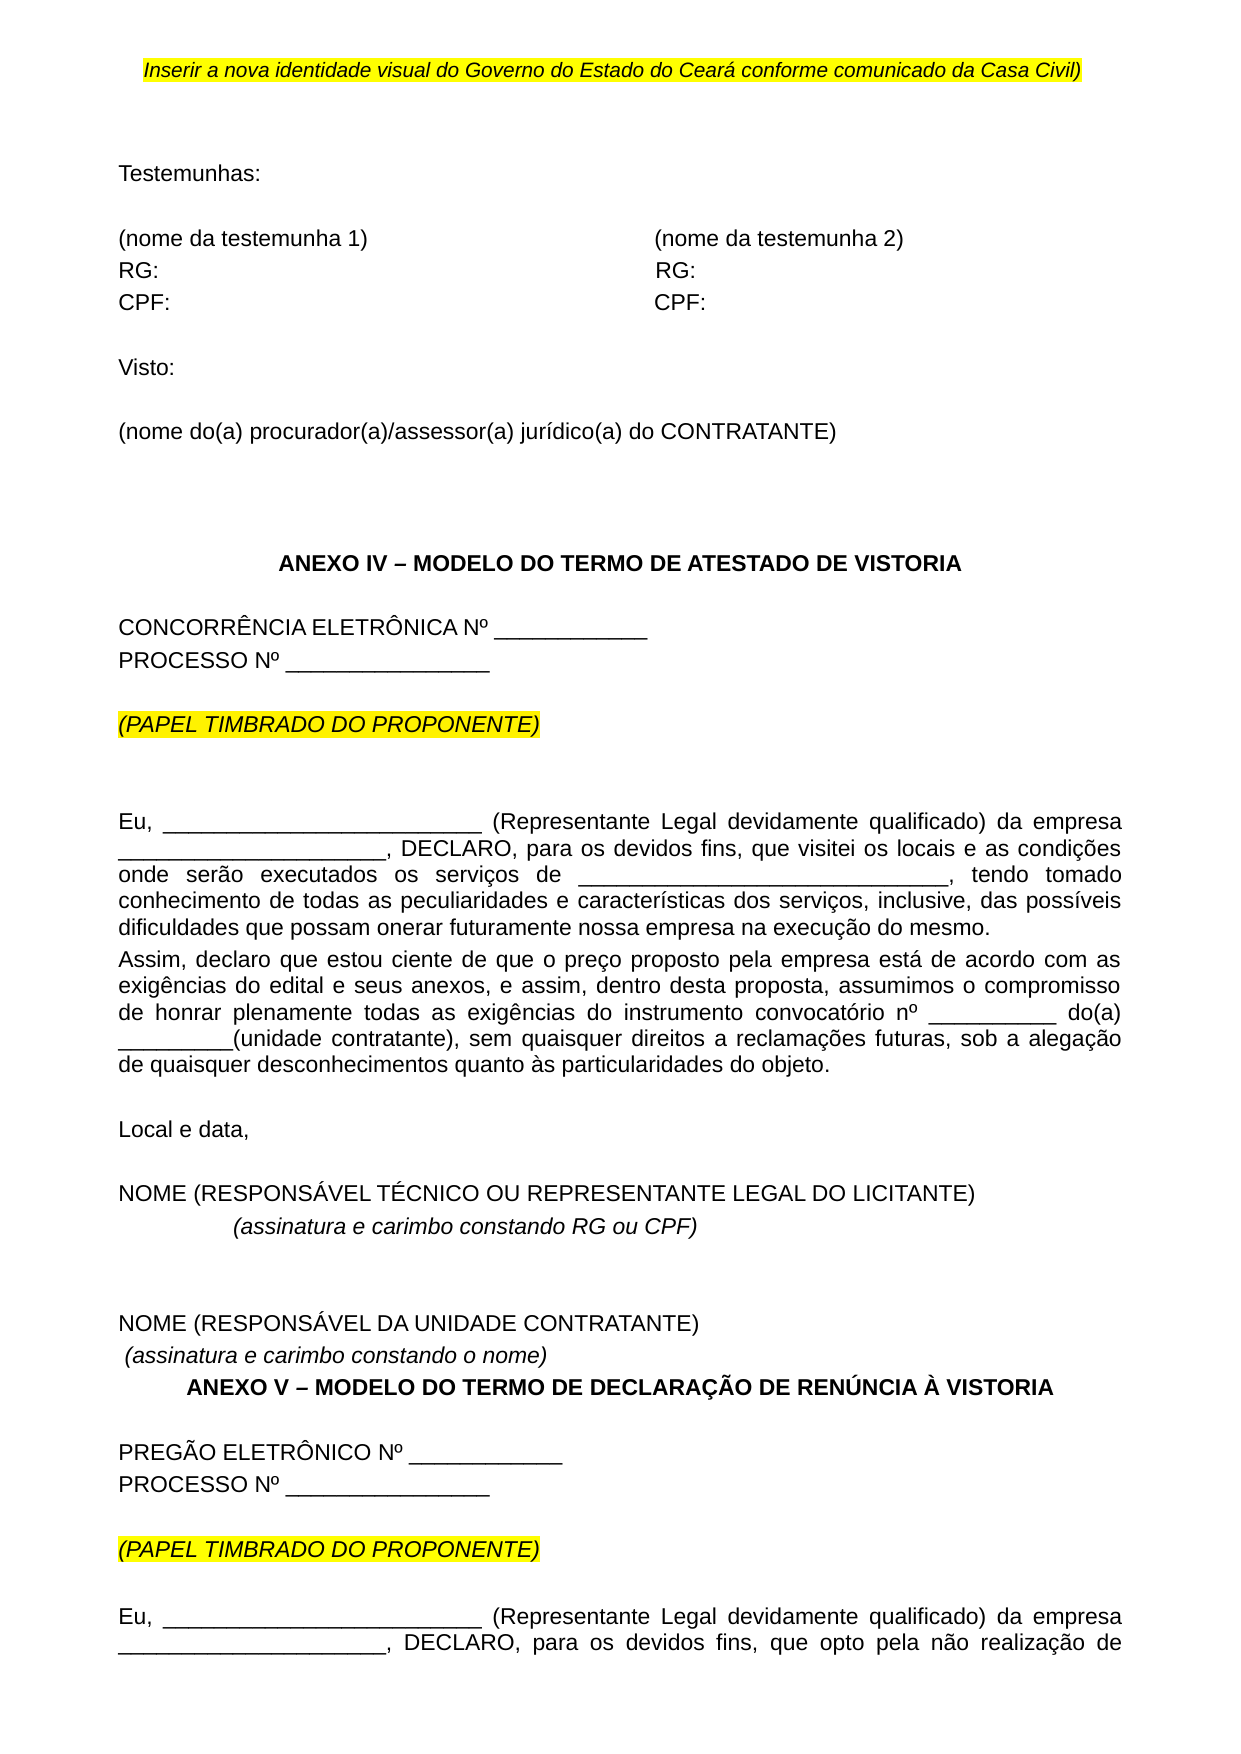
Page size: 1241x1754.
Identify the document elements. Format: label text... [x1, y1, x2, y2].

text RG: RG: [118, 257, 1122, 283]
text (PAPEL TIMBRADO DO PROPONENTE) [118, 711, 1122, 738]
text CPF: CPF: [118, 289, 1122, 315]
text (assinatura e carimbo constando RG ou CPF) [118, 1213, 1122, 1239]
text Testemunhas: [118, 160, 1122, 186]
text (nome da testemunha 1) (nome da testemunha 2) [118, 224, 1122, 251]
text ANEXO IV – MODELO DO TERMO DE ATESTADO DE VISTORIA [118, 550, 1122, 576]
text PREGÃO ELETRÔNICO Nº ____________ [118, 1439, 1122, 1465]
text Eu, _________________________ (Representante Legal devidamente qualificado) da empresa _____________________, DECLARO, para os devidos fins, que visitei os locais e as condições onde serão executados os serviços de _____________________________, tendo tomado conhecimento de todas as peculiaridades e características dos serviços, inclusive, das possíveis dificuldades que possam onerar futuramente nossa empresa na execução do mesmo. [118, 808, 1122, 940]
text Eu, _________________________ (Representante Legal devidamente qualificado) da empresa _____________________, DECLARO, para os devidos fins, que opto pela não realização de [118, 1603, 1122, 1655]
text (nome do(a) procurador(a)/assessor(a) jurídico(a) do CONTRATANTE) [118, 418, 1122, 444]
text Assim, declaro que estou ciente de que o preço proposto pela empresa está de acordo com as exigências do edital e seus anexos, e assim, dentro desta proposta, assumimos o compromisso de honrar plenamente todas as exigências do instrumento convocatório nº __________ do(a) _________(unidade contratante), sem quaisquer direitos a reclamações futuras, sob a alegação de quaisquer desconhecimentos quanto às particularidades do objeto. [118, 946, 1122, 1078]
text NOME (RESPONSÁVEL TÉCNICO OU REPRESENTANTE LEGAL DO LICITANTE) [118, 1180, 1122, 1207]
text PROCESSO Nº ________________ [118, 647, 1122, 673]
text Local e data, [118, 1116, 1122, 1142]
text CONCORRÊNCIA ELETRÔNICA Nº ____________ [118, 614, 1122, 641]
text Visto: [118, 354, 1122, 380]
text (assinatura e carimbo constando o nome) [118, 1342, 1122, 1368]
text ANEXO V – MODELO DO TERMO DE DECLARAÇÃO DE RENÚNCIA À VISTORIA [118, 1374, 1122, 1401]
text NOME (RESPONSÁVEL DA UNIDADE CONTRATANTE) [118, 1309, 1122, 1336]
text (PAPEL TIMBRADO DO PROPONENTE) [118, 1536, 1122, 1562]
text PROCESSO Nº ________________ [118, 1471, 1122, 1497]
